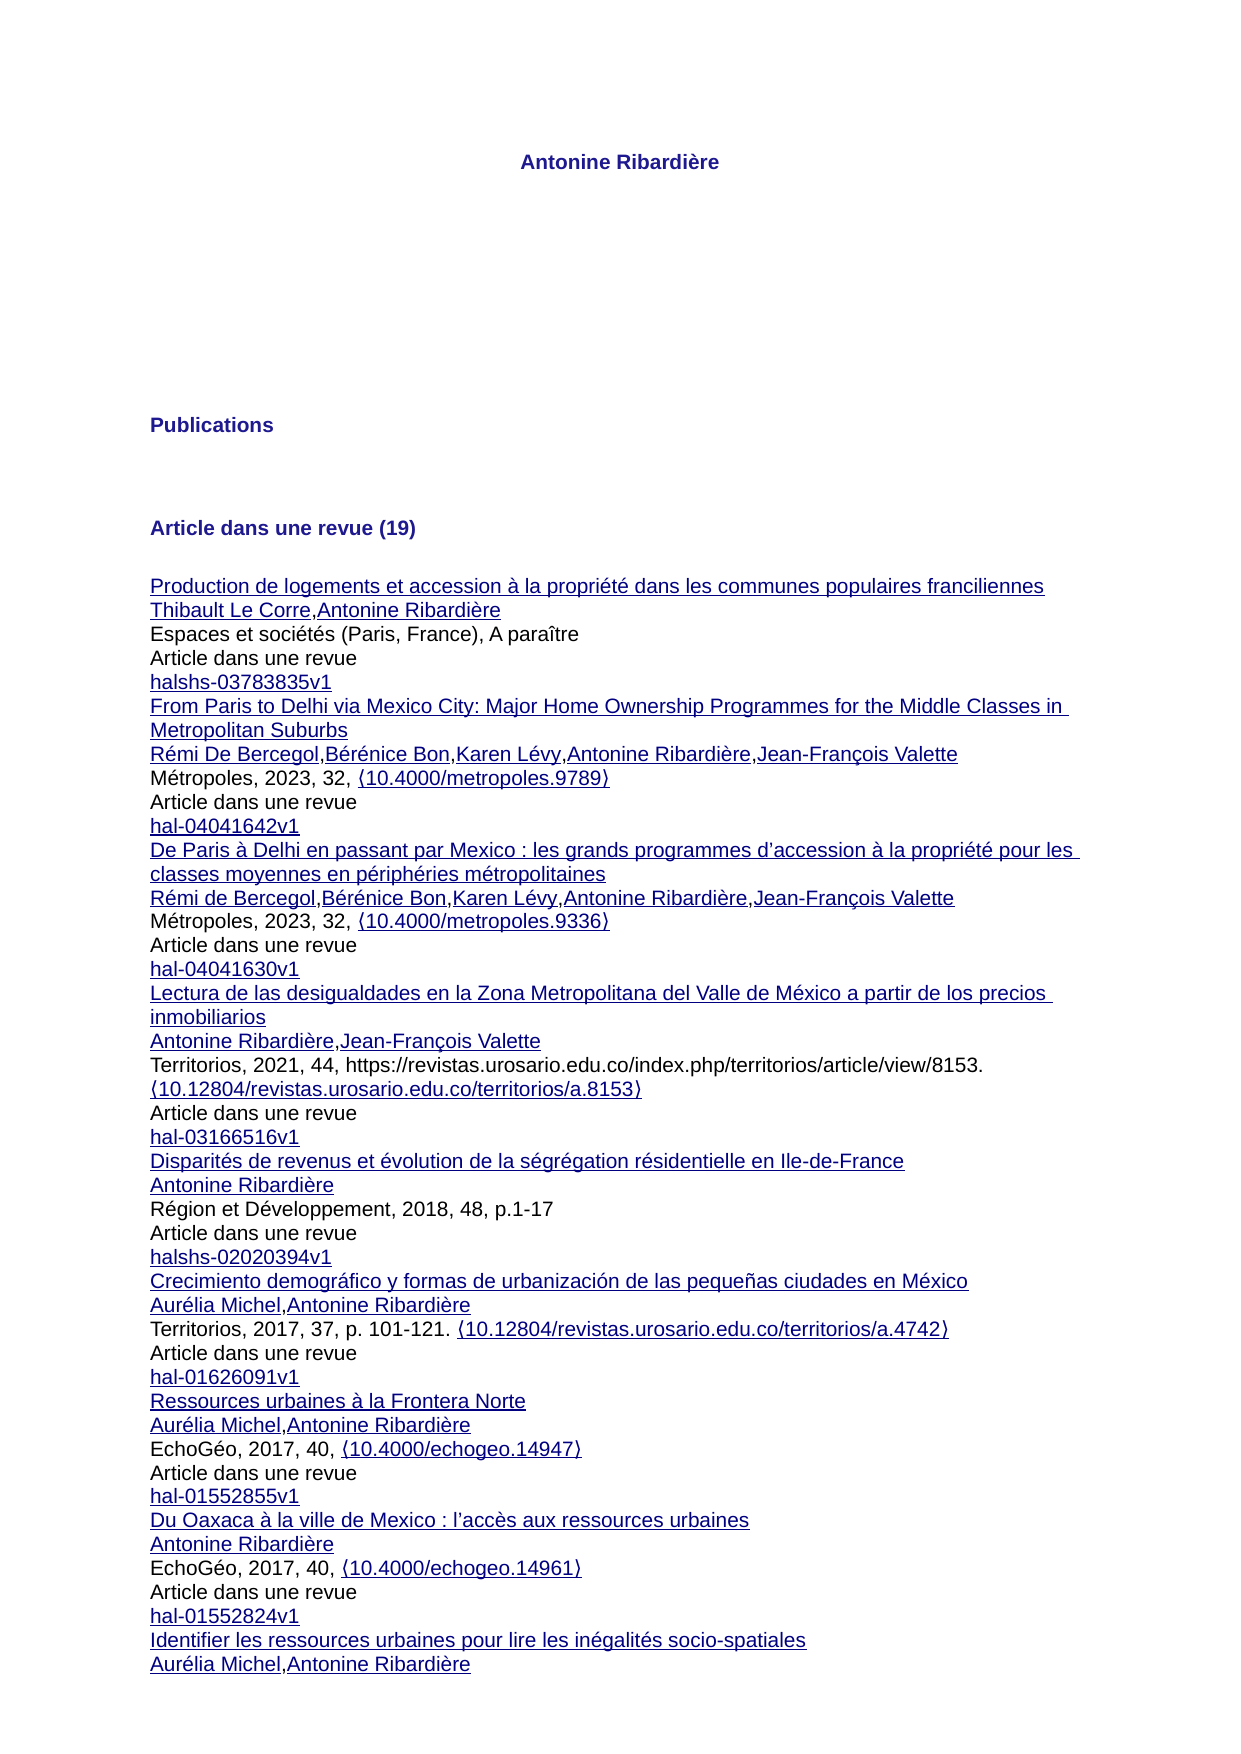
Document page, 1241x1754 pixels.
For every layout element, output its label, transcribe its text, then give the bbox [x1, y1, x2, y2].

subtitle Publications [150, 412, 1090, 436]
subtitle Antonine Ribardière [150, 150, 1090, 174]
table_cell Du Oaxaca à la ville de Mexico : l’accès aux ressources urbaines Antonine Ribardière EchoGéo, 2017, 40, ⟨10.4000/echogeo.14961⟩ Article dans une revue hal-01552824v1 [150, 1508, 1090, 1628]
table_cell Disparités de revenus et évolution de la ségrégation résidentielle en Ile-de-France Antonine Ribardière Région et Développement, 2018, 48, p.1-17 Article dans une revue halshs-02020394v1 [150, 1149, 1090, 1269]
table_cell Lectura de las desigualdades en la Zona Metropolitana del Valle de México a partir de los precios inmobiliarios Antonine Ribardière,Jean-François Valette Territorios, 2021, 44, https://revistas.urosario.edu.co/index.php/territorios/article/view/8153. ⟨10.12804/revistas.urosario.edu.co/territorios/a.8153⟩ Article dans une revue hal-03166516v1 [150, 981, 1090, 1149]
table_cell Identifier les ressources urbaines pour lire les inégalités socio-spatiales Aurélia Michel,Antonine Ribardière [150, 1628, 1090, 1676]
table_cell From Paris to Delhi via Mexico City: Major Home Ownership Programmes for the Middle Classes in Metropolitan Suburbs Rémi De Bercegol,Bérénice Bon,Karen Lévy,Antonine Ribardière,Jean-François Valette Métropoles, 2023, 32, ⟨10.4000/metropoles.9789⟩ Article dans une revue hal-04041642v1 [150, 694, 1090, 837]
table_header Production de logements et accession à la propriété dans les communes populaires franciliennes Thibault Le Corre,Antonine Ribardière Espaces et sociétés (Paris, France), A paraître Article dans une revue halshs-03783835v1 [150, 574, 1090, 694]
table_cell De Paris à Delhi en passant par Mexico : les grands programmes d’accession à la propriété pour les classes moyennes en périphéries métropolitaines Rémi de Bercegol,Bérénice Bon,Karen Lévy,Antonine Ribardière,Jean-François Valette Métropoles, 2023, 32, ⟨10.4000/metropoles.9336⟩ Article dans une revue hal-04041630v1 [150, 838, 1090, 981]
table_cell Ressources urbaines à la Frontera Norte Aurélia Michel,Antonine Ribardière EchoGéo, 2017, 40, ⟨10.4000/echogeo.14947⟩ Article dans une revue hal-01552855v1 [150, 1389, 1090, 1508]
subtitle Article dans une revue (19) [150, 516, 1090, 539]
table_cell Crecimiento demográfico y formas de urbanización de las pequeñas ciudades en México Aurélia Michel,Antonine Ribardière Territorios, 2017, 37, p. 101-121. ⟨10.12804/revistas.urosario.edu.co/territorios/a.4742⟩ Article dans une revue hal-01626091v1 [150, 1269, 1090, 1388]
